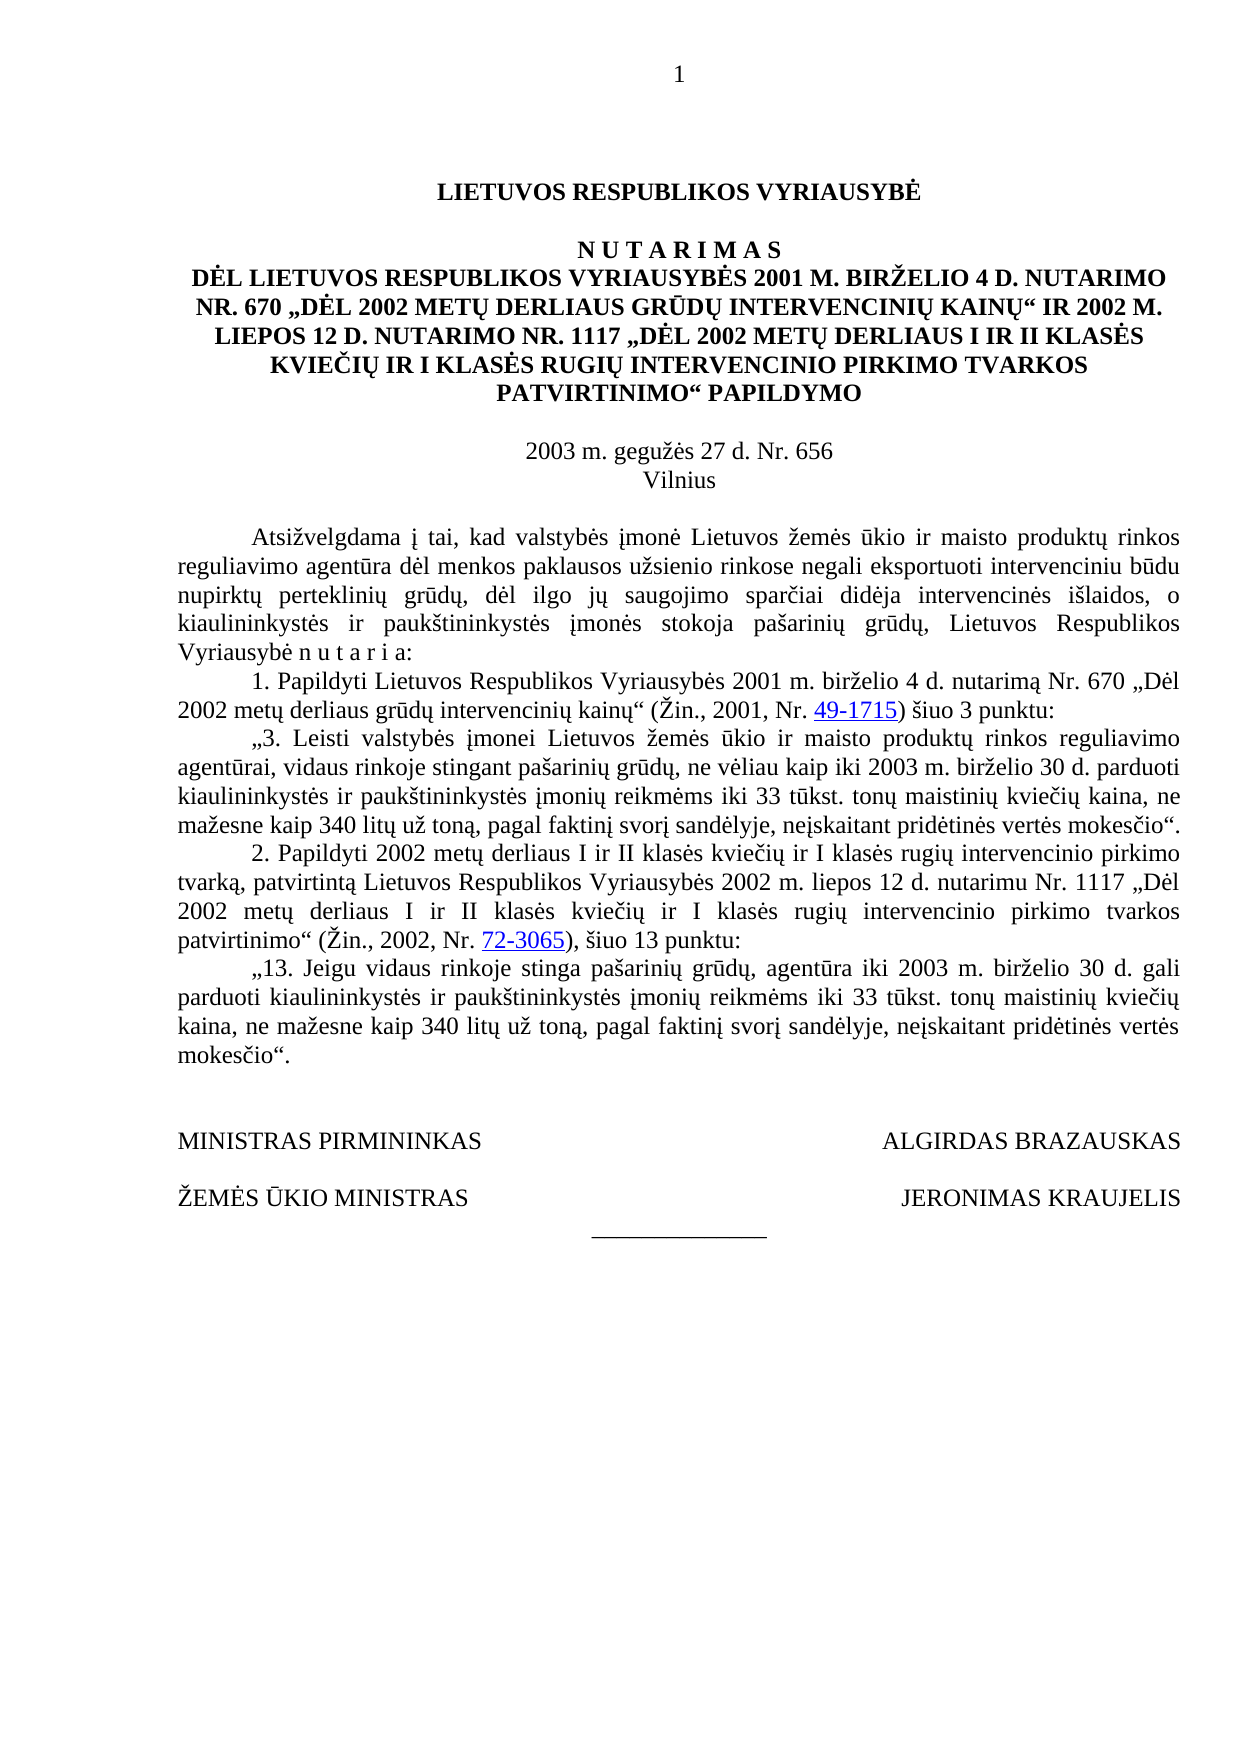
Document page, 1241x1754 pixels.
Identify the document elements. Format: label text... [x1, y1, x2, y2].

text 2. Papildyti 2002 metų derliaus I ir II klasės kviečių ir I klasės rugių intervencinio pirkimo tvarką, patvirtintą Lietuvos Respublikos Vyriausybės 2002 m. liepos 12 d. nutarimu Nr. 1117 „Dėl 2002 metų derliaus I ir II klasės kviečių ir I klasės rugių intervencinio pirkimo tvarkos patvirtinimo“ (Žin., 2002, Nr. 72-3065), šiuo 13 punktu: [177, 838, 1181, 953]
text 2003 m. gegužės 27 d. Nr. 656 [177, 436, 1181, 465]
text Atsižvelgdama į tai, kad valstybės įmonė Lietuvos žemės ūkio ir maisto produktų rinkos reguliavimo agentūra dėl menkos paklausos užsienio rinkose negali eksportuoti intervenciniu būdu nupirktų perteklinių grūdų, dėl ilgo jų saugojimo sparčiai didėja intervencinės išlaidos, o kiaulininkystės ir paukštininkystės įmonės stokoja pašarinių grūdų, Lietuvos Respublikos Vyriausybė nutaria: [177, 522, 1181, 666]
text N U T A R I M A S [177, 235, 1181, 263]
text Vilnius [177, 465, 1181, 493]
text LIETUVOS RESPUBLIKOS VYRIAUSYBĖ [177, 177, 1181, 206]
text ______________ [177, 1212, 1181, 1241]
text „3. Leisti valstybės įmonei Lietuvos žemės ūkio ir maisto produktų rinkos reguliavimo agentūrai, vidaus rinkoje stingant pašarinių grūdų, ne vėliau kaip iki 2003 m. birželio 30 d. parduoti kiaulininkystės ir paukštininkystės įmonių reikmėms iki 33 tūkst. tonų maistinių kviečių kaina, ne mažesne kaip 340 litų už toną, pagal faktinį svorį sandėlyje, neįskaitant pridėtinės vertės mokesčio“. [177, 723, 1181, 838]
text „13. Jeigu vidaus rinkoje stinga pašarinių grūdų, agentūra iki 2003 m. birželio 30 d. gali parduoti kiaulininkystės ir paukštininkystės įmonių reikmėms iki 33 tūkst. tonų maistinių kviečių kaina, ne mažesne kaip 340 litų už toną, pagal faktinį svorį sandėlyje, neįskaitant pridėtinės vertės mokesčio“. [177, 953, 1181, 1068]
text 1. Papildyti Lietuvos Respublikos Vyriausybės 2001 m. birželio 4 d. nutarimą Nr. 670 „Dėl 2002 metų derliaus grūdų intervencinių kainų“ (Žin., 2001, Nr. 49-1715) šiuo 3 punktu: [177, 666, 1181, 723]
text DĖL LIETUVOS RESPUBLIKOS VYRIAUSYBĖS 2001 M. BIRŽELIO 4 D. NUTARIMO NR. 670 „DĖL 2002 METŲ DERLIAUS GRŪDŲ INTERVENCINIŲ KAINŲ“ IR 2002 M. LIEPOS 12 D. NUTARIMO NR. 1117 „DĖL 2002 METŲ DERLIAUS I IR II KLASĖS KVIEČIŲ IR I KLASĖS RUGIŲ INTERVENCINIO PIRKIMO TVARKOS PATVIRTINIMO“ PAPILDYMO [177, 263, 1181, 407]
text MINISTRAS PIRMININKAS ALGIRDAS BRAZAUSKAS [177, 1126, 1181, 1155]
text ŽEMĖS ŪKIO MINISTRAS JERONIMAS KRAUJELIS [177, 1183, 1181, 1212]
